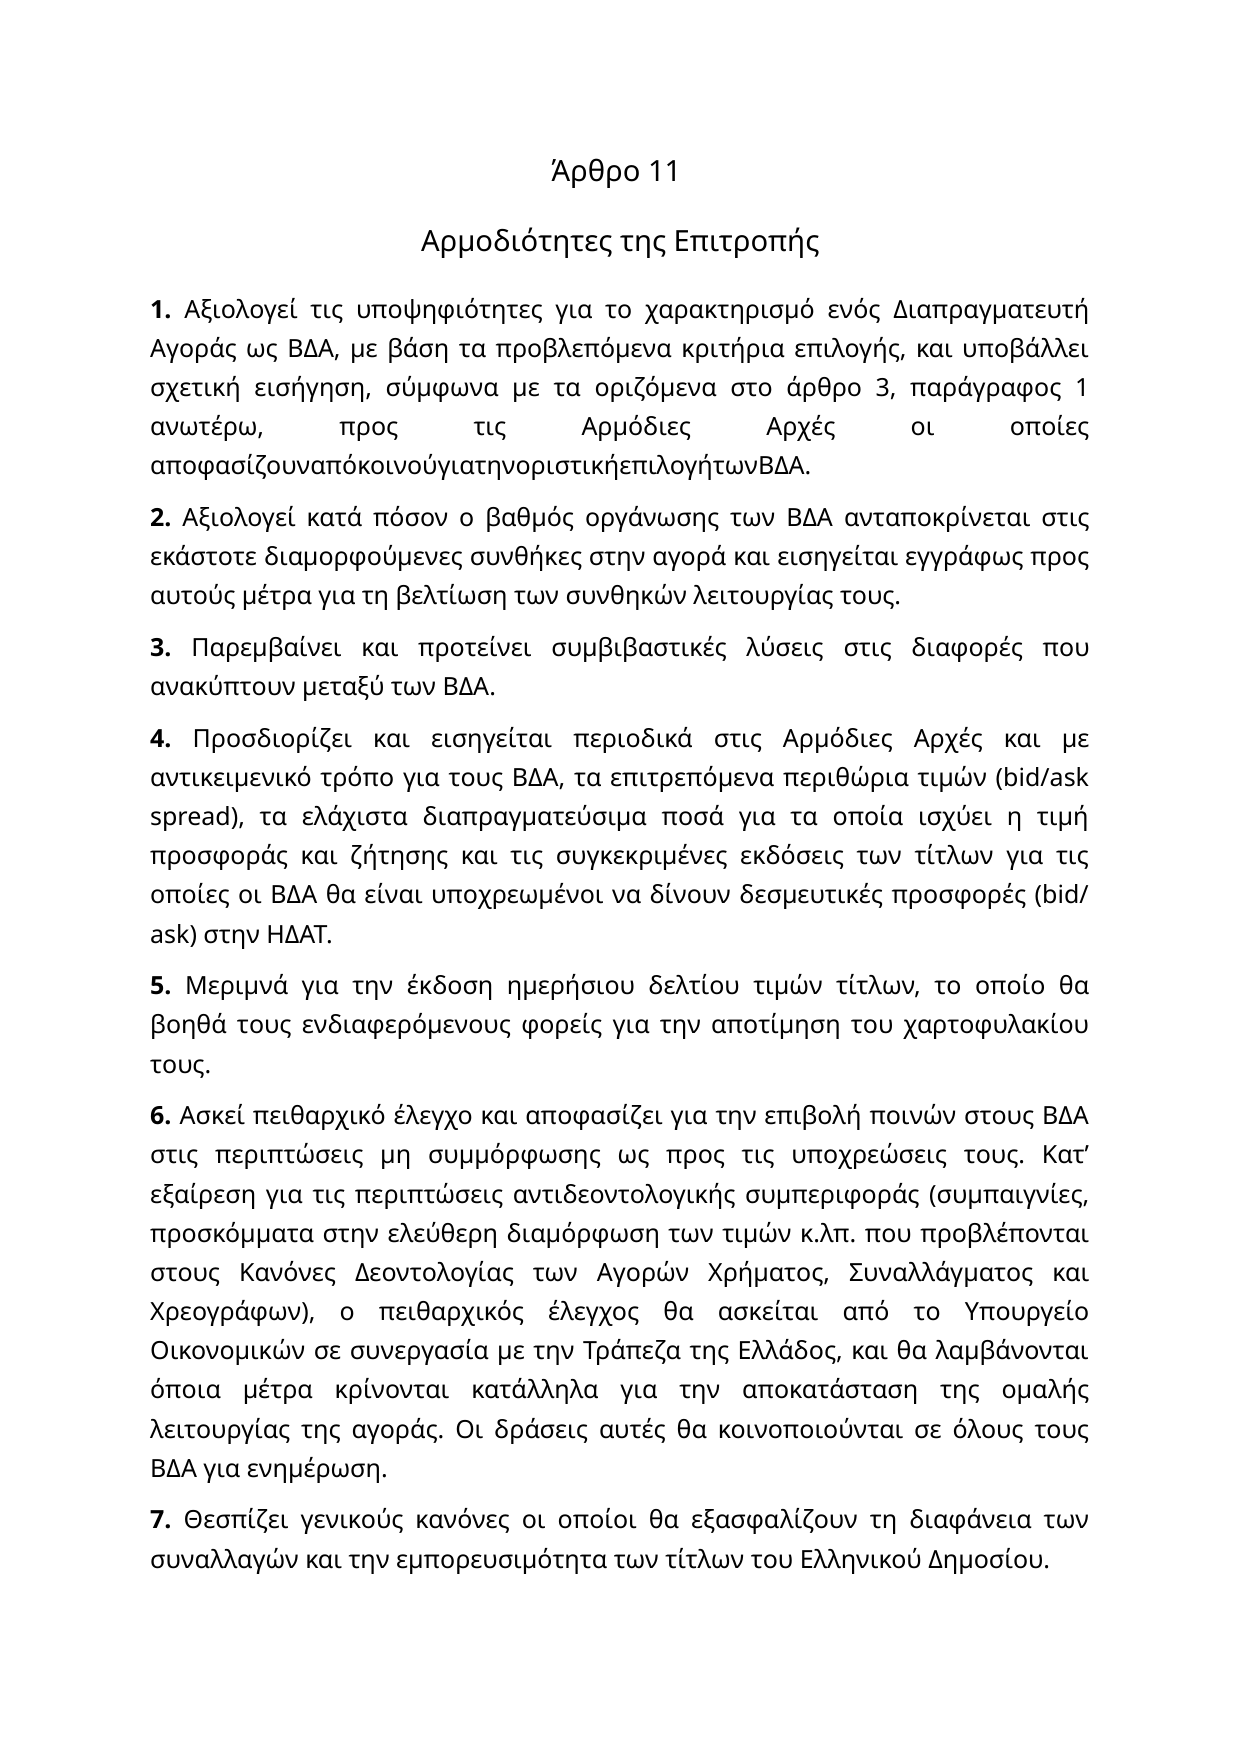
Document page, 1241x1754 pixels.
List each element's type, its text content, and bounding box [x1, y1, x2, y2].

text 6. Ασκεί πειθαρχικό έλεγχο και αποφασίζει για την επιβολή ποινών στους ΒΔΑ στις περιπτώσεις μη συμμόρφωσης ως προς τις υποχρεώσεις τους. Κατ’ εξαίρεση για τις περιπτώσεις αντιδεοντολογικής συμπεριφοράς (συμπαιγνίες, προσκόμματα στην ελεύθερη διαμόρφωση των τιμών κ.λπ. που προβλέπονται στους Κανόνες Δεοντολογίας των Αγορών Χρήματος, Συναλλάγματος και Χρεογράφων), ο πειθαρχικός έλεγχος θα ασκείται από το Υπουργείο Οικονομικών σε συνεργασία με την Τράπεζα της Ελλάδος, και θα λαμβάνονται όποια μέτρα κρίνονται κατάλληλα για την αποκατάσταση της ομαλής λειτουργίας της αγοράς. Οι δράσεις αυτές θα κοινοποιούνται σε όλους τους ΒΔΑ για ενημέρωση. [150, 1098, 1090, 1484]
subtitle Άρθρο 11 [150, 150, 1090, 190]
text 2. Αξιολογεί κατά πόσον ο βαθμός οργάνωσης των ΒΔΑ ανταποκρίνεται στις εκάστοτε διαμορφούμενες συνθήκες στην αγορά και εισηγείται εγγράφως προς αυτούς μέτρα για τη βελτίωση των συνθηκών λειτουργίας τους. [150, 499, 1090, 612]
text 3. Παρεμβαίνει και προτείνει συμβιβαστικές λύσεις στις διαφορές που ανακύπτουν μεταξύ των ΒΔΑ. [150, 629, 1090, 703]
text 1. Αξιολογεί τις υποψηφιότητες για το χαρακτηρισμό ενός Διαπραγματευτή Αγοράς ως ΒΔΑ, με βάση τα προβλεπόμενα κριτήρια επιλογής, και υποβάλλει σχετική εισήγηση, σύμφωνα με τα οριζόμενα στο άρθρο 3, παράγραφος 1 ανωτέρω, προς τις Αρμόδιες Αρχές οι οποίες αποφασίζουναπόκοινούγιατηνοριστικήεπιλογήτωνΒΔΑ. [150, 291, 1090, 482]
text 5. Μεριμνά για την έκδοση ημερήσιου δελτίου τιμών τίτλων, το οποίο θα βοηθά τους ενδιαφερόμενους φορείς για την αποτίμηση του χαρτοφυλακίου τους. [150, 968, 1090, 1080]
text 4. Προσδιορίζει και εισηγείται περιοδικά στις Αρμόδιες Αρχές και με αντικειμενικό τρόπο για τους ΒΔΑ, τα επιτρεπόμενα περιθώρια τιμών (bid/ask spread), τα ελάχιστα διαπραγματεύσιμα ποσά για τα οποία ισχύει η τιμή προσφοράς και ζήτησης και τις συγκεκριμένες εκδόσεις των τίτλων για τις οποίες οι ΒΔΑ θα είναι υποχρεωμένοι να δίνουν δεσμευτικές προσφορές (bid/ ask) στην ΗΔΑΤ. [150, 720, 1090, 950]
text 7. Θεσπίζει γενικούς κανόνες οι οποίοι θα εξασφαλίζουν τη διαφάνεια των συναλλαγών και την εμπορευσιμότητα των τίτλων του Ελληνικού Δημοσίου. [150, 1502, 1090, 1575]
subtitle Αρμοδιότητες της Επιτροπής [150, 221, 1090, 260]
